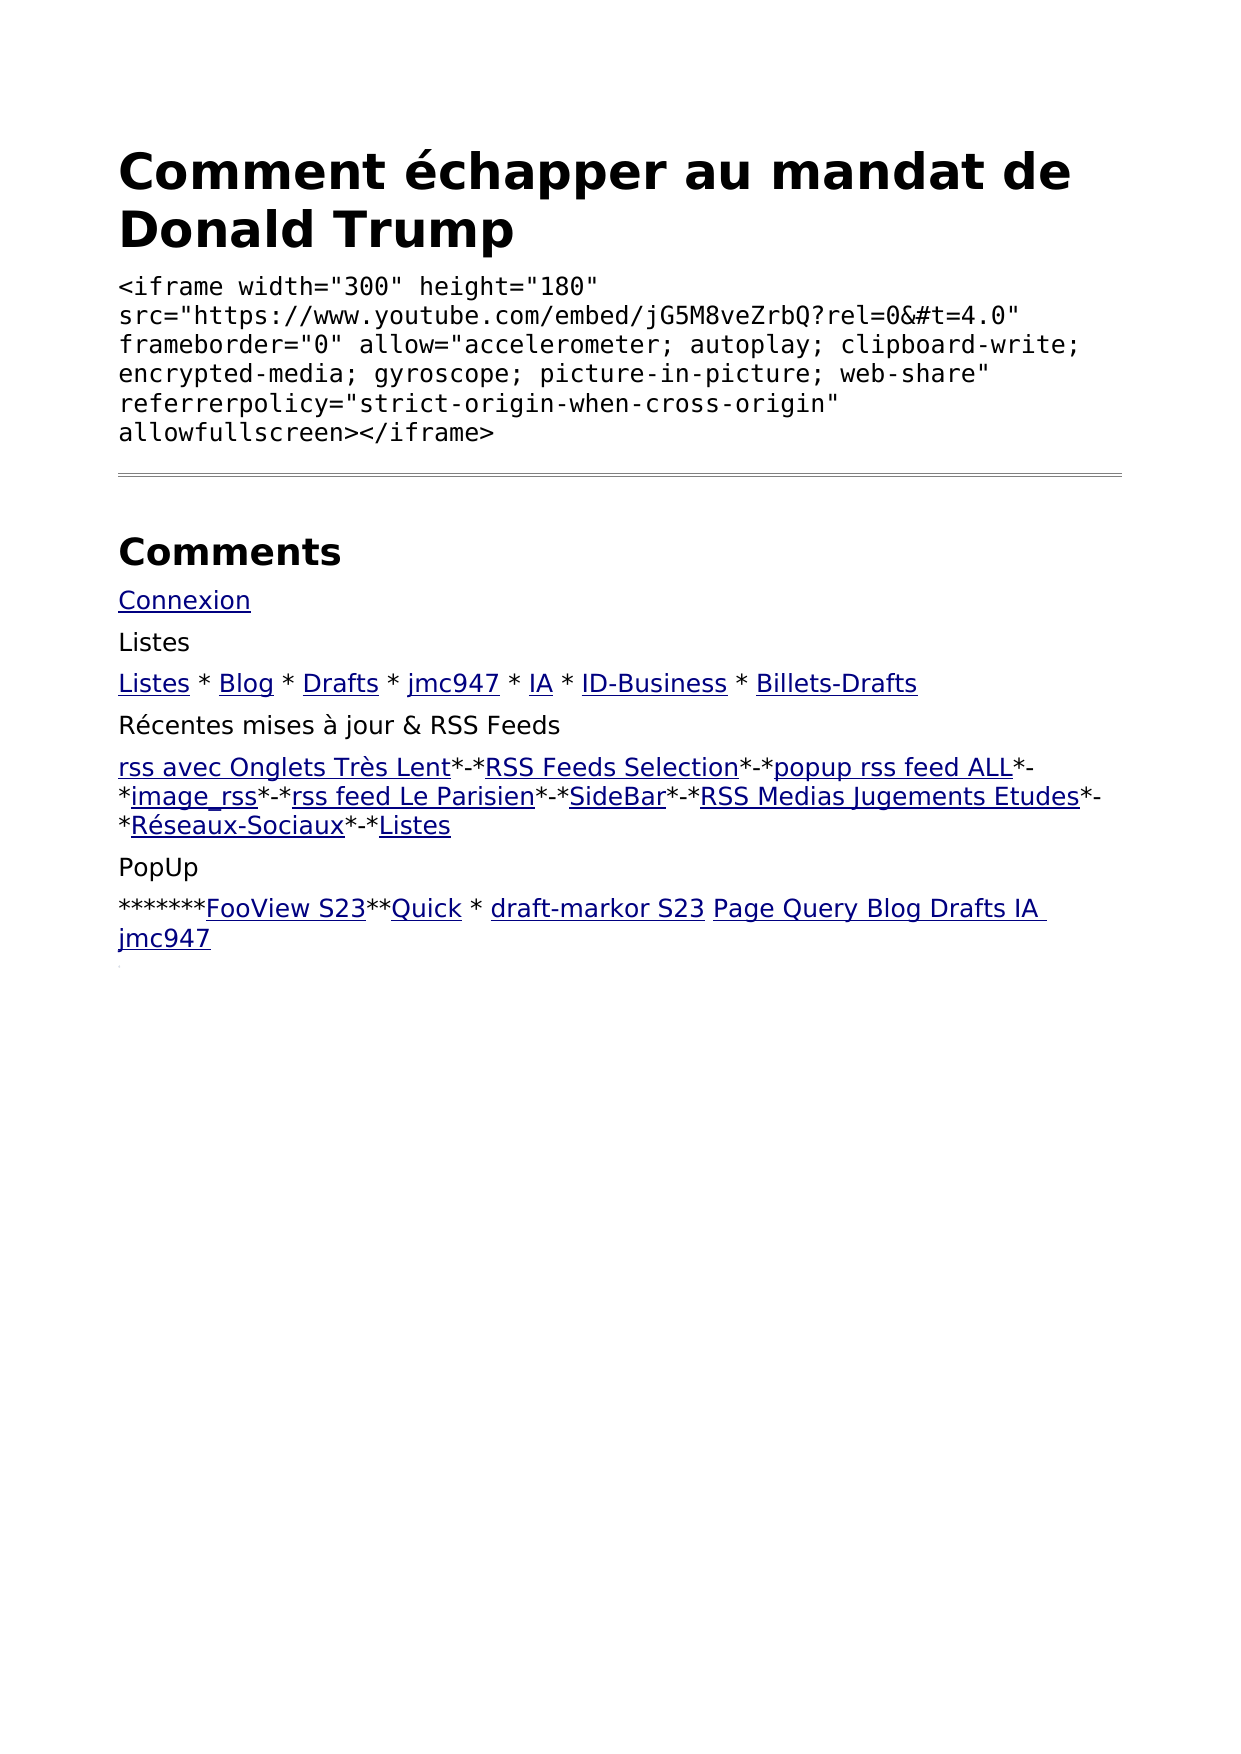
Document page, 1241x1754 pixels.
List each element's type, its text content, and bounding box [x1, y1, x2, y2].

text Connexion [118, 586, 1122, 616]
text Listes [118, 628, 1122, 657]
text Listes * Blog * Drafts * jmc947 * IA * ID-Business * Billets-Drafts [118, 670, 1122, 699]
subtitle Comment échapper au mandat de Donald Trump [118, 143, 1122, 259]
text rss avec Onglets Très Lent*-*RSS Feeds Selection*-*popup rss feed ALL*-*image_rss*-*rss feed Le Parisien*-*SideBar*-*RSS Medias Jugements Etudes*-*Réseaux-Sociaux*-*Listes [118, 753, 1122, 841]
text PopUp [118, 853, 1122, 882]
text *******FooView S23**Quick * draft-markor S23 Page Query Blog Drafts IA jmc947 [118, 895, 1122, 953]
subtitle Comments [118, 530, 1122, 574]
text Récentes mises à jour & RSS Feeds [118, 711, 1122, 741]
text <iframe width="300" height="180" src="https://www.youtube.com/embed/jG5M8veZrbQ?rel=0&#t=4.0" frameborder="0" allow="accelerometer; autoplay; clipboard-write; encrypted-media; gyroscope; picture-in-picture; web-share" referrerpolicy="strict-origin-when-cross-origin" allowfullscreen></iframe> [118, 272, 1122, 447]
